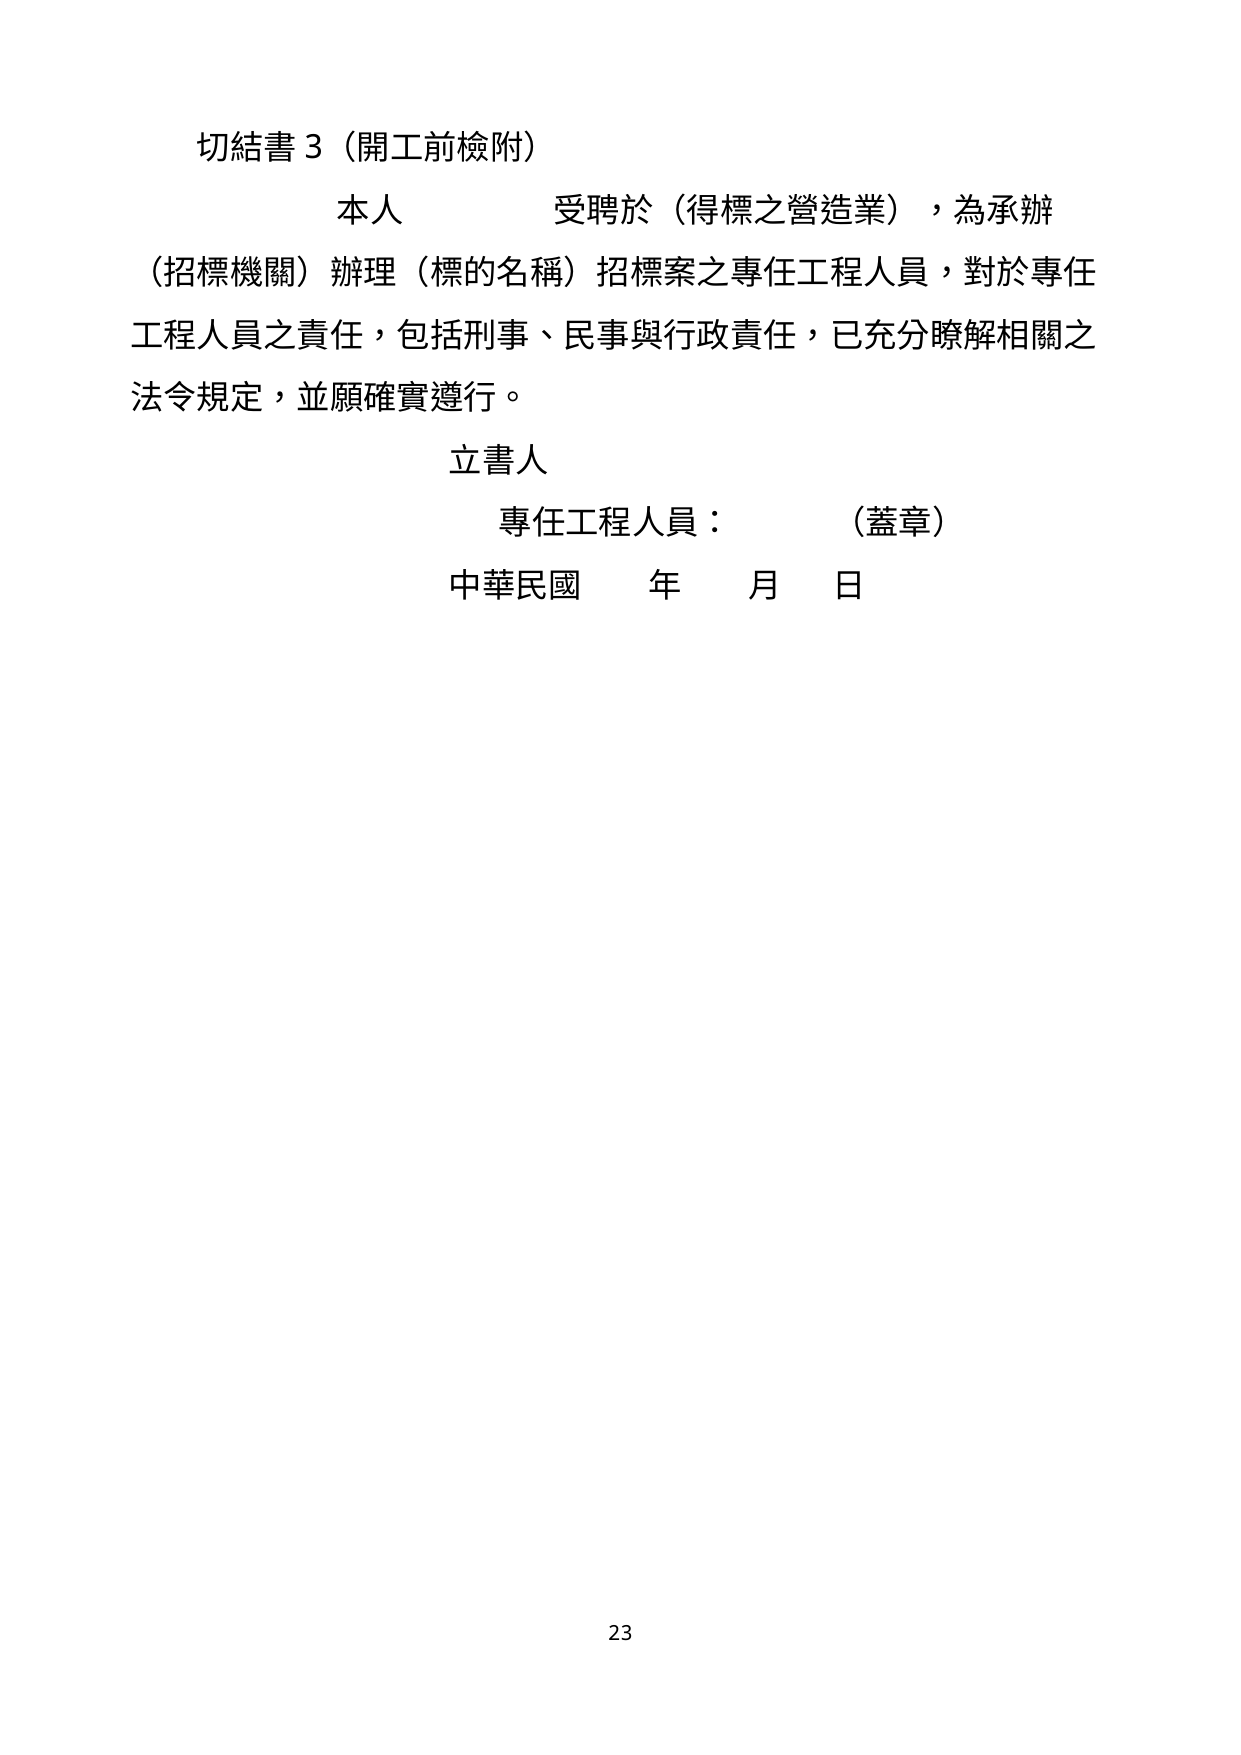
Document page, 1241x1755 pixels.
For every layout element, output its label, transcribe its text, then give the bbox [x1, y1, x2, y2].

text 專任工程人員： （蓋章） [449, 478, 1110, 541]
text 中華民國 年 月 日 [449, 541, 1110, 603]
text 本人 受聘於（得標之營造業），為承辦（招標機關）辦理（標的名稱）招標案之專任工程人員，對於專任工程人員之責任，包括刑事、民事與行政責任，已充分瞭解相關之法令規定，並願確實遵行。 [130, 166, 1110, 416]
text 立書人 [449, 416, 1110, 478]
text 切結書3（開工前檢附） [130, 103, 1110, 166]
